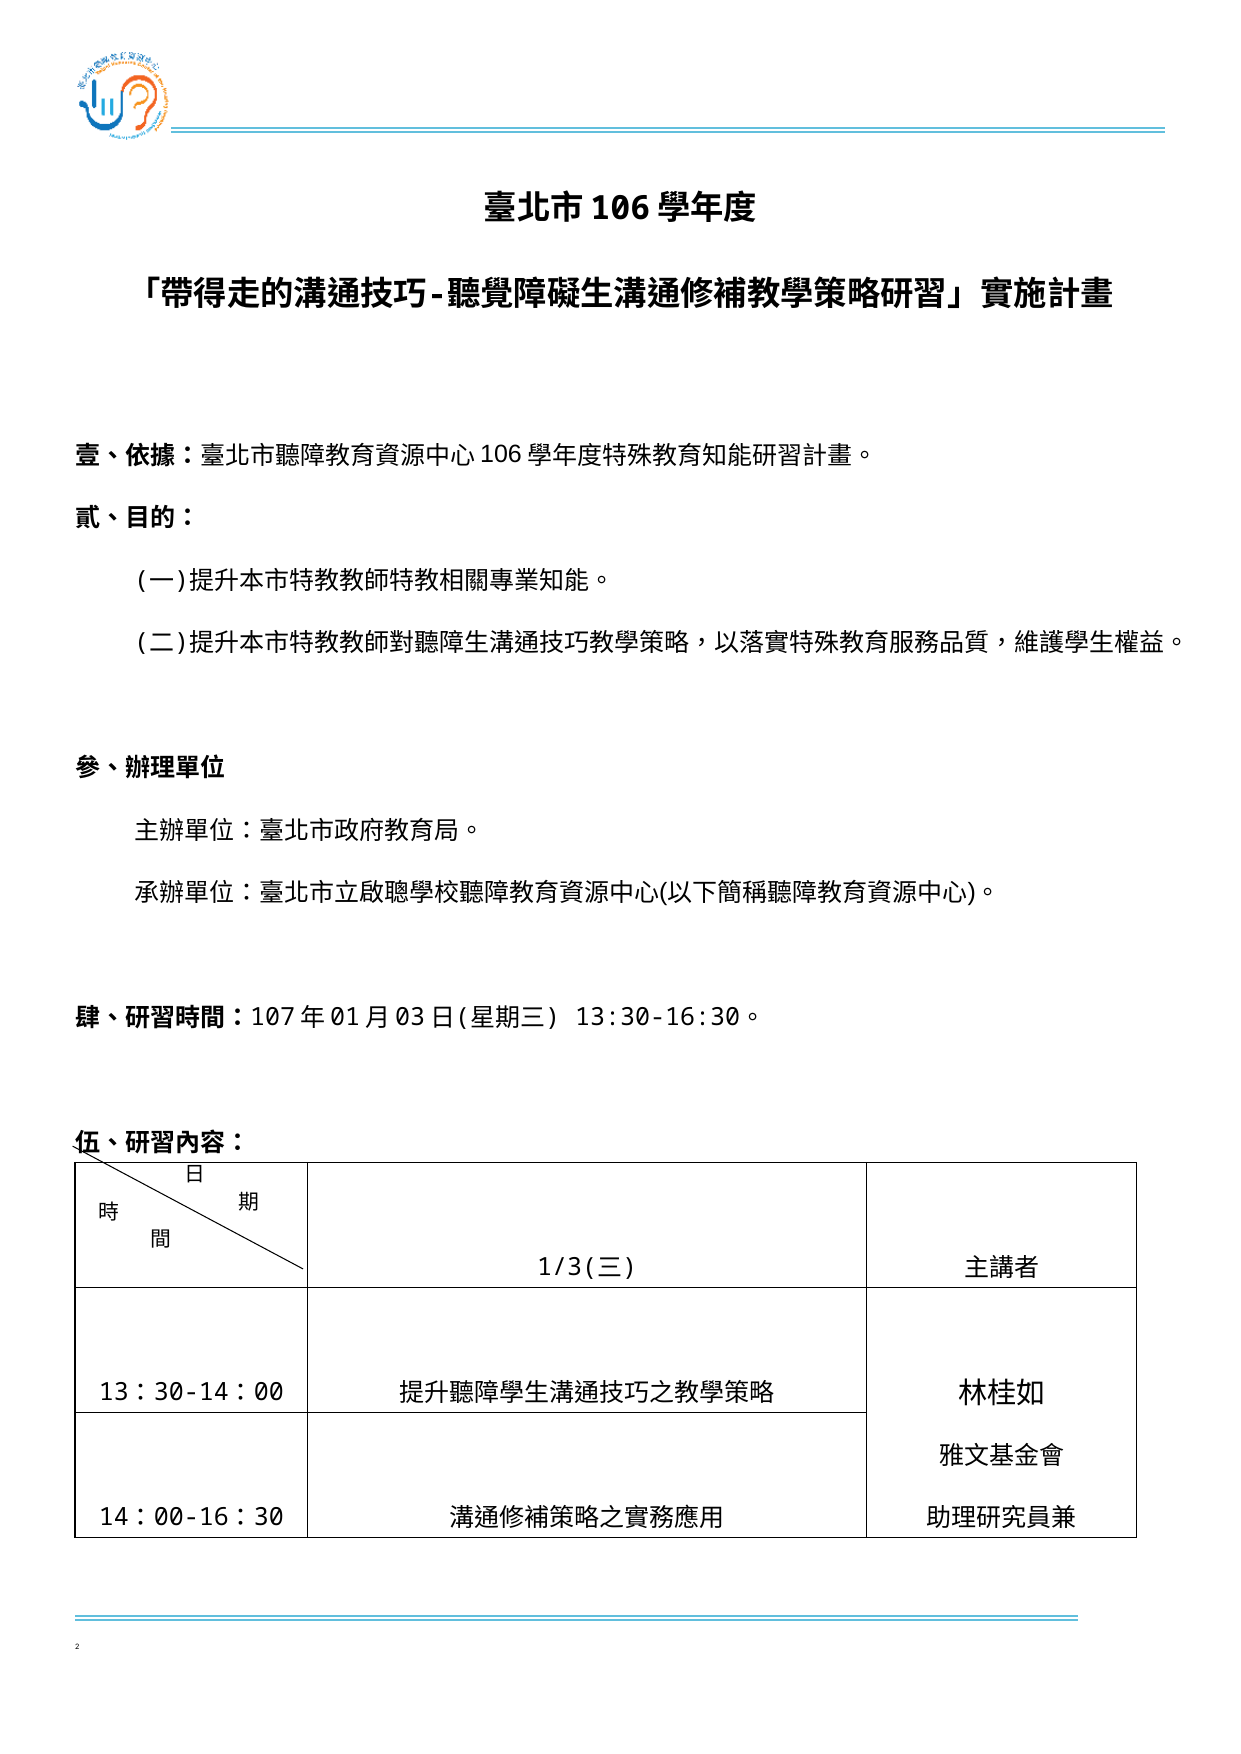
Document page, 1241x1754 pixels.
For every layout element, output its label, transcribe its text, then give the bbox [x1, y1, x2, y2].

text 參、辦理單位 [75, 724, 1165, 787]
table_cell 林桂如 雅文基金會 助理研究員兼 聽覺口語師 [867, 1288, 1136, 1537]
table_cell 13：30-14：00 [76, 1288, 307, 1412]
text 伍、研習內容： [75, 1099, 1165, 1162]
text 主辦單位：臺北市政府教育局。 [75, 787, 1165, 849]
text 壹、依據：臺北市聽障教育資源中心106學年度特殊教育知能研習計畫。 [75, 412, 1165, 474]
text (一)提升本市特教教師特教相關專業知能。 [75, 537, 1165, 599]
table_header [76, 1163, 307, 1287]
text (二)提升本市特教教師對聽障生溝通技巧教學策略，以落實特殊教育服務品質，維護學生權益。 [134, 599, 1165, 662]
table_cell 溝通修補策略之實務應用 [308, 1413, 866, 1537]
table_cell 14：00-16：30 [76, 1413, 307, 1537]
table_header 主講者 [867, 1163, 1136, 1287]
text 承辦單位：臺北市立啟聰學校聽障教育資源中心(以下簡稱聽障教育資源中心)。 [75, 849, 1165, 912]
table_cell 提升聽障學生溝通技巧之教學策略 [308, 1288, 866, 1412]
text 「帶得走的溝通技巧-聽覺障礙生溝通修補教學策略研習」實施計畫 [75, 266, 1165, 315]
text 臺北市106學年度 [75, 181, 1165, 229]
table_header 1/3(三) [308, 1163, 866, 1287]
text 肆、研習時間：107年01月03日(星期三) 13:30-16:30。 [75, 974, 1165, 1037]
text 貳、目的： [75, 474, 1165, 537]
